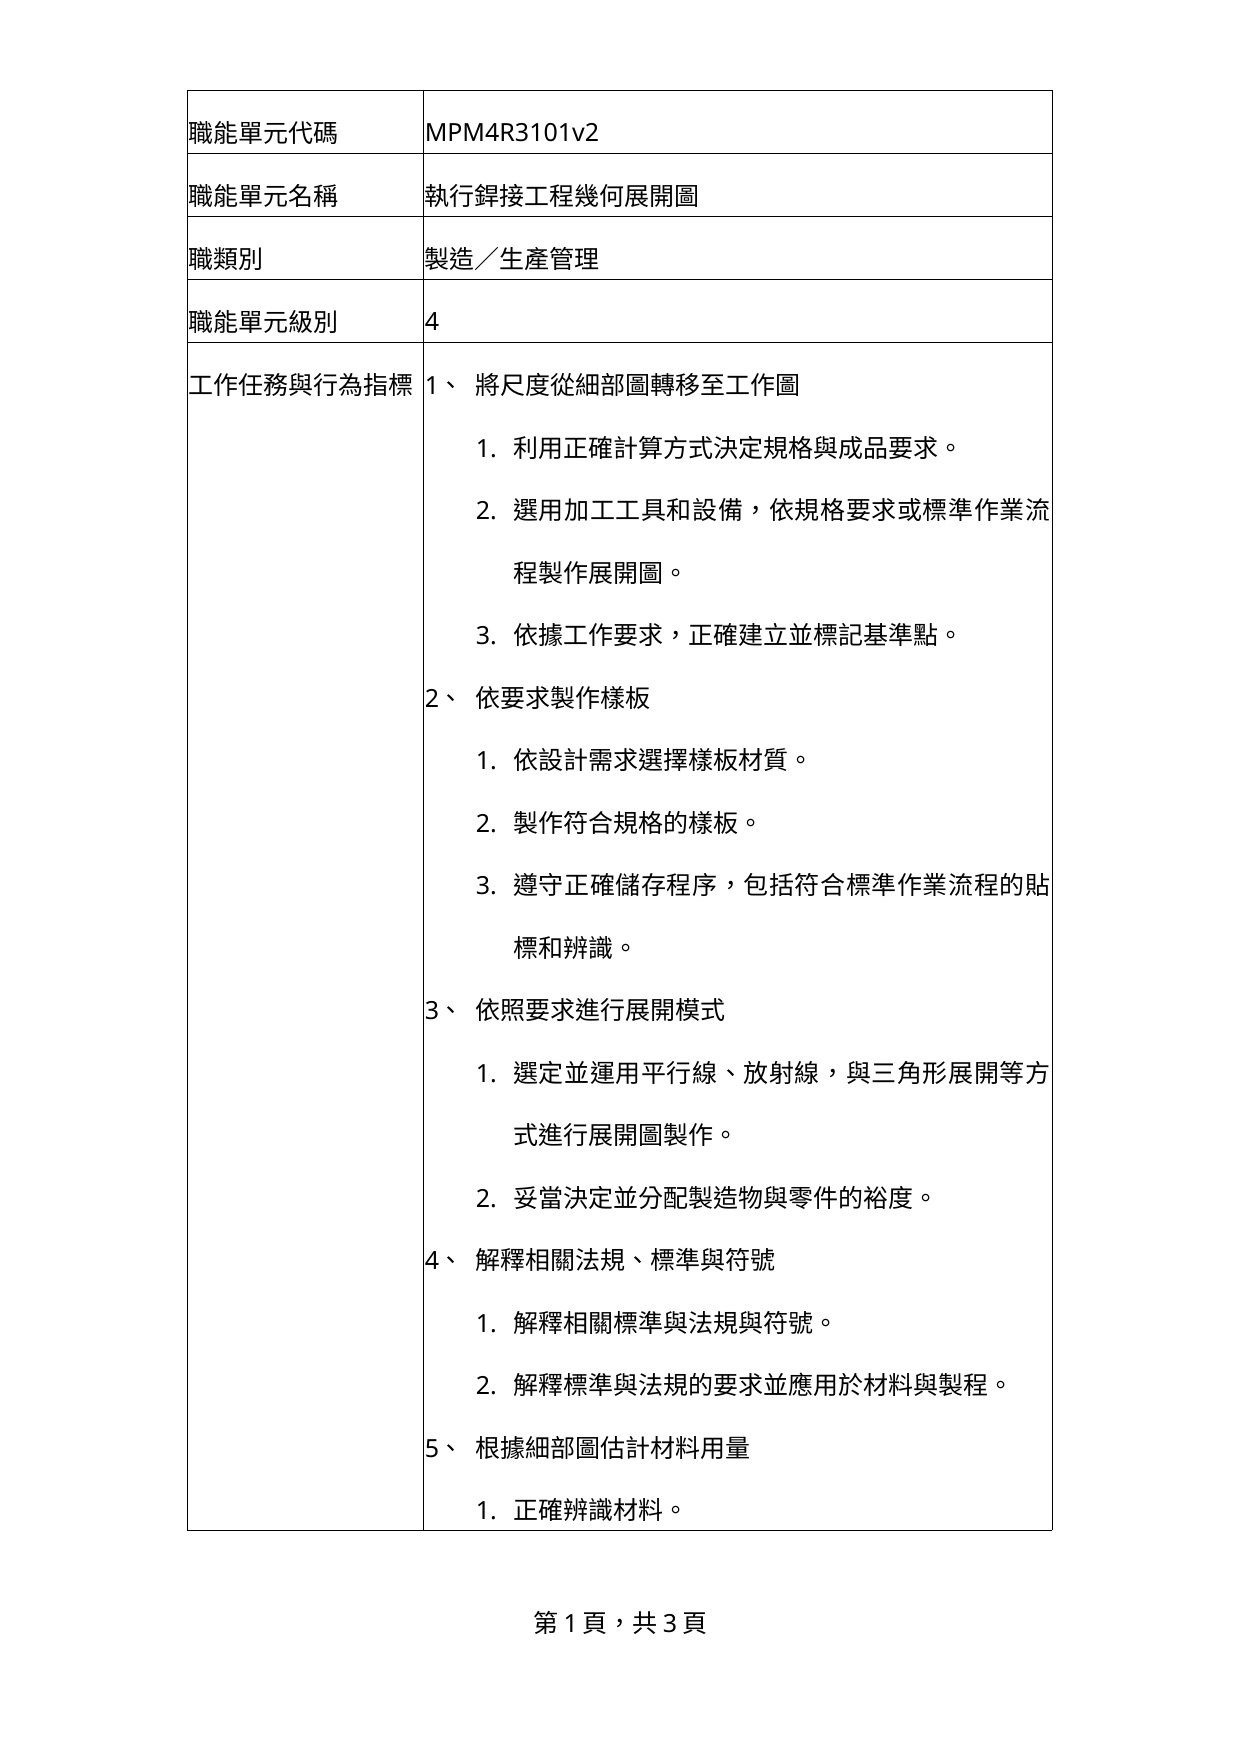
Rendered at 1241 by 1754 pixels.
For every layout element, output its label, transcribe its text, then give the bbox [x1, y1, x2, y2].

table_cell 職類別 [188, 217, 423, 278]
table_header MPM4R3101v2 [424, 91, 1052, 152]
table_header 職能單元代碼 [188, 91, 423, 152]
table_cell 職能單元名稱 [188, 154, 423, 216]
table_cell 製造／生產管理 [424, 217, 1052, 278]
table_cell 執行銲接工程幾何展開圖 [424, 154, 1052, 216]
table_cell 工作任務與行為指標 [188, 343, 423, 1529]
table_cell 4 [424, 280, 1052, 342]
table_cell 職能單元級別 [188, 280, 423, 342]
table_cell 將尺度從細部圖轉移至工作圖 利用正確計算方式決定規格與成品要求。 選用加工工具和設備，依規格要求或標準作業流程製作展開圖。 依據工作要求，正確建立並標記基準點。 依要求製作樣板 依設計需求選擇樣板材質。 製作符合規格的樣板。 遵守正確儲存程序，包括符合標準作業流程的貼標和辨識。 依照要求進行展開模式 選定並運用平行線、放射線，與三角形展開等方式進行展開圖製作。 妥當決定並分配製造物與零件的裕度。 解釋相關法規、標準與符號 解釋相關標準與法規與符號。 解釋標準與法規的要求並應用於材料與製程。 根據細部圖估計材料用量 正確辨識材料。 規劃最小化的廢料。 根據工作圖估計用量。 [424, 343, 1052, 1529]
